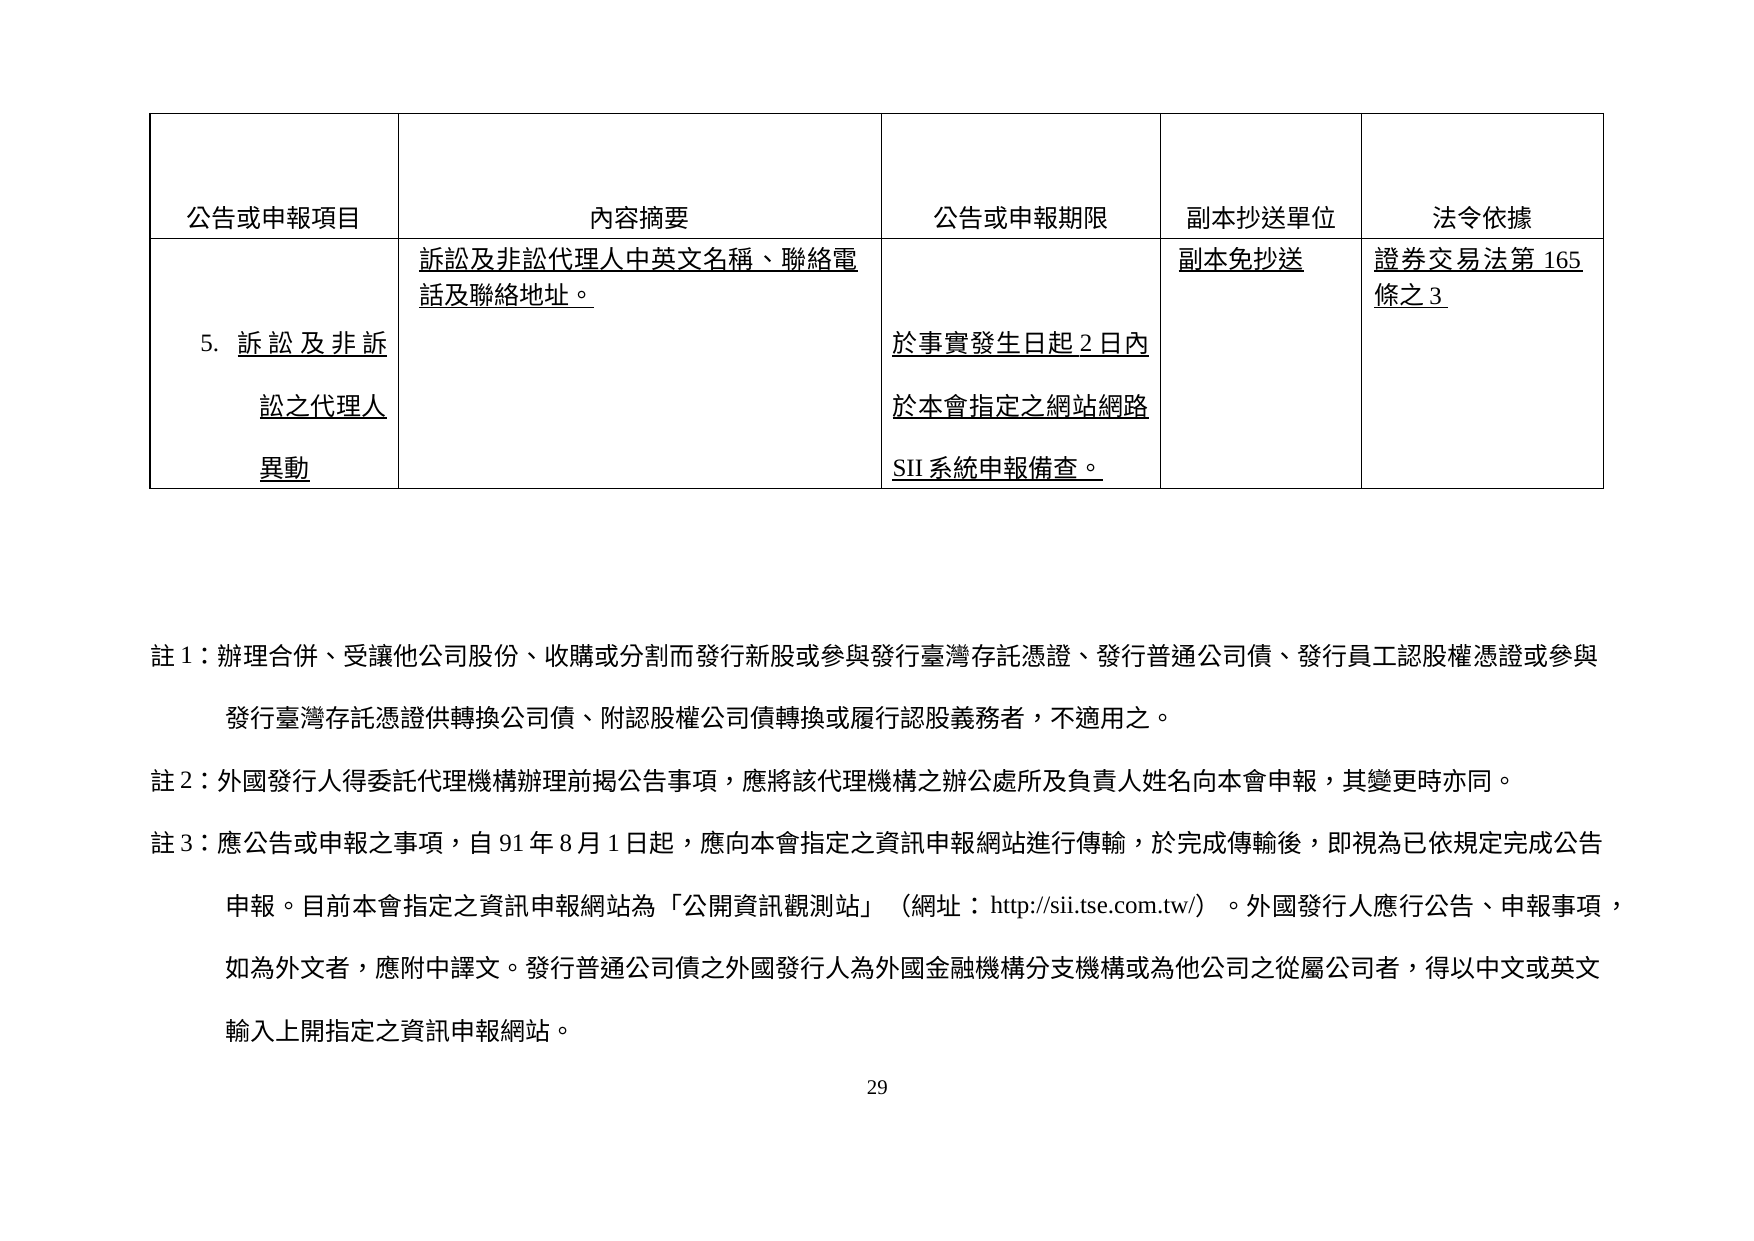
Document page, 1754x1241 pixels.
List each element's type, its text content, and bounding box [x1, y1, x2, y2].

table_header 公告或申報項目 [151, 114, 398, 238]
table_header 法令依據 [1362, 114, 1603, 238]
table_cell 訴訟及非訴訟之代理人異動 [151, 239, 398, 488]
table_cell 證券交易法第165條之3 [1362, 239, 1603, 488]
table_cell 訴訟及非訟代理人中英文名稱、聯絡電話及聯絡地址。 [399, 239, 881, 488]
table_cell 於事實發生日起2日內於本會指定之網站網路SII系統申報備查。 [882, 239, 1160, 488]
table_cell 副本免抄送 [1161, 239, 1361, 488]
table_header 公告或申報期限 [882, 114, 1160, 238]
text 註3：應公告或申報之事項，自91年8月1日起，應向本會指定之資訊申報網站進行傳輸，於完成傳輸後，即視為已依規定完成公告申報。目前本會指定之資訊申報網站為「公開資訊觀測站」（網址：http://sii.tse.com.tw/）。外國發行人應行公告、申報事項，如為外文者，應附中譯文。發行普通公司債之外國發行人為外國金融機構分支機構或為他公司之從屬公司者，得以中文或英文輸入上開指定之資訊申報網站。 [150, 800, 1604, 1050]
table_header 內容摘要 [399, 114, 881, 238]
text 註2：外國發行人得委託代理機構辦理前揭公告事項，應將該代理機構之辦公處所及負責人姓名向本會申報，其變更時亦同。 [150, 738, 1604, 800]
table_header 副本抄送單位 [1161, 114, 1361, 238]
text 註1：辦理合併、受讓他公司股份、收購或分割而發行新股或參與發行臺灣存託憑證、發行普通公司債、發行員工認股權憑證或參與發行臺灣存託憑證供轉換公司債、附認股權公司債轉換或履行認股義務者，不適用之。 [150, 613, 1604, 738]
